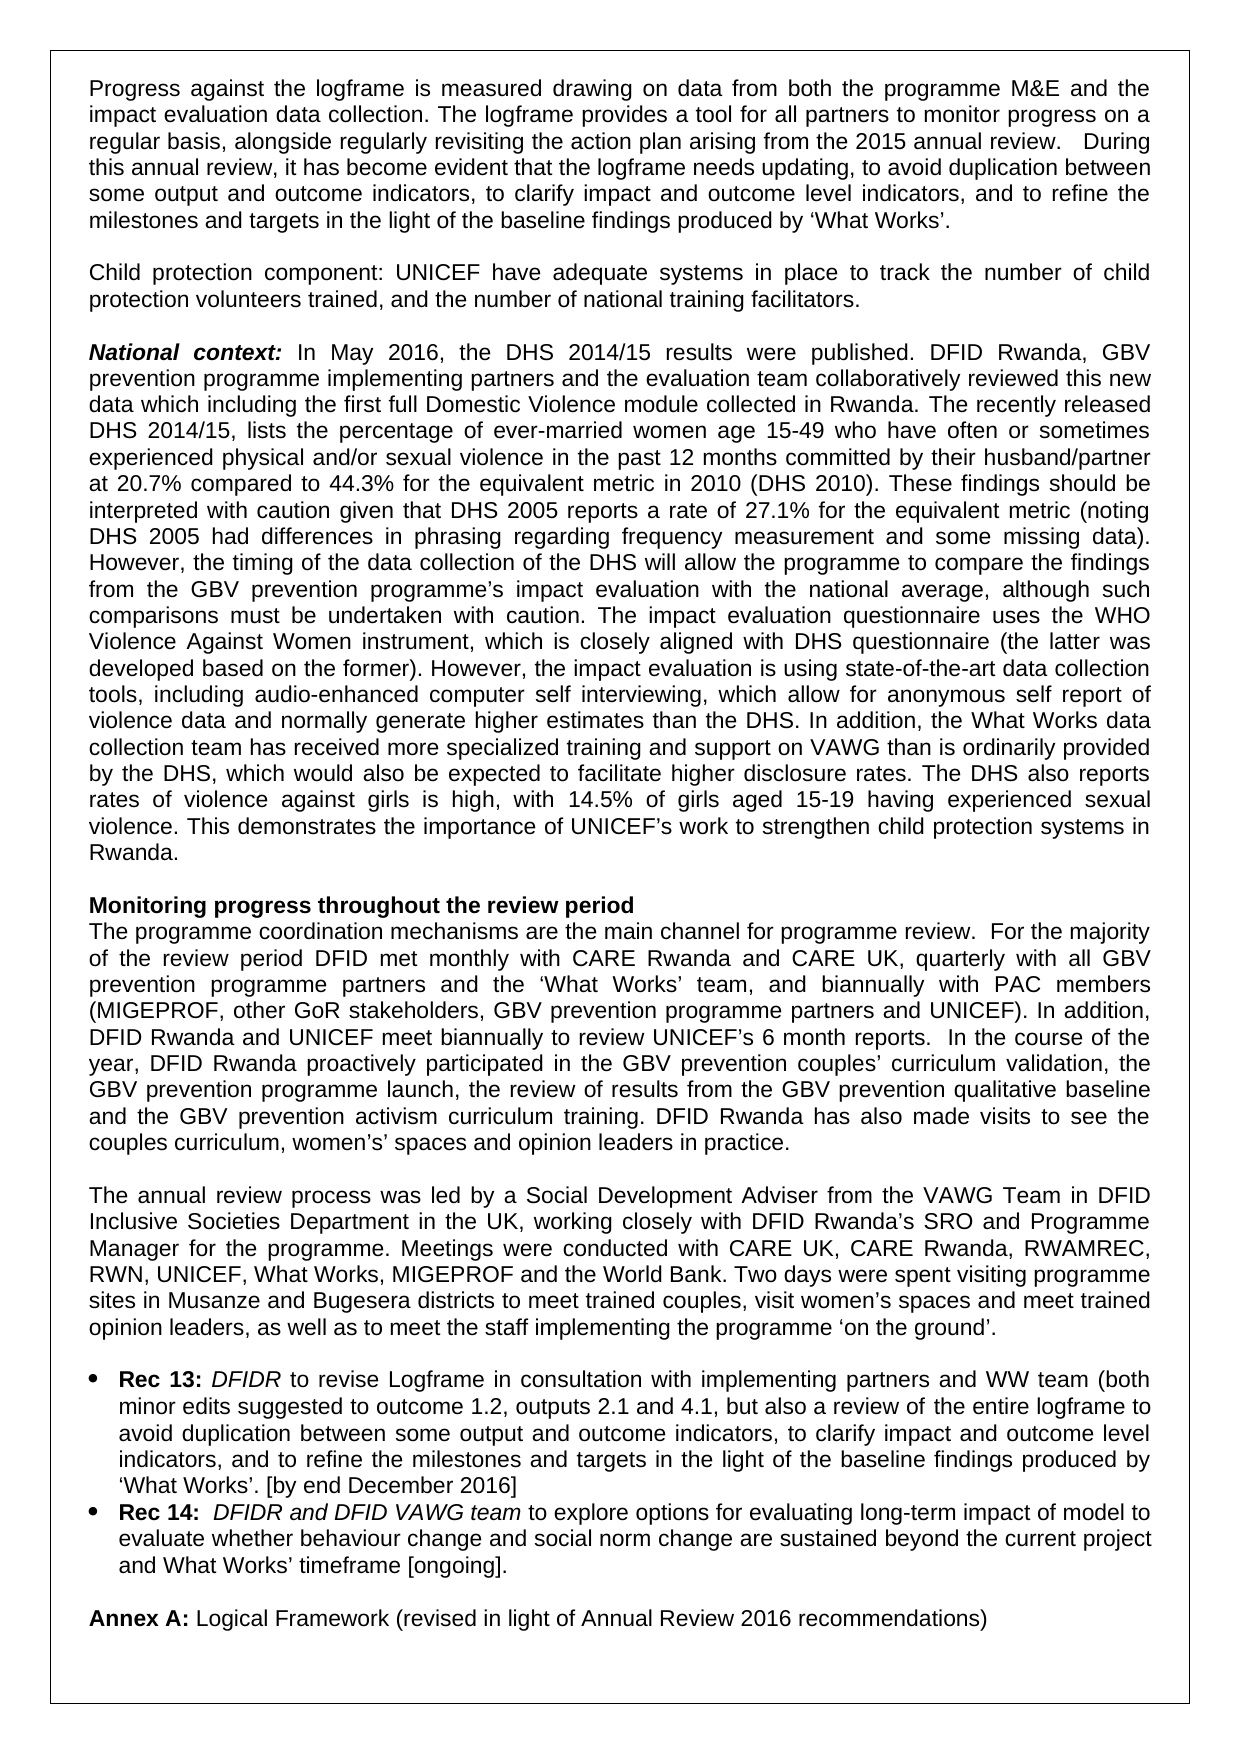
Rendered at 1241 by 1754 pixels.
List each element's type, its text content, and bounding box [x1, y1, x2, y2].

text Annex A: Logical Framework (revised in light of Annual Review 2016 recommendations) [89, 1604, 1152, 1631]
text Monitoring progress throughout the review period [89, 892, 1152, 918]
text The programme coordination mechanisms are the main channel for programme review. For the majority of the review period DFID met monthly with CARE Rwanda and CARE UK, quarterly with all GBV prevention programme partners and the ‘What Works’ team, and biannually with PAC members (MIGEPROF, other GoR stakeholders, GBV prevention programme partners and UNICEF). In addition, DFID Rwanda and UNICEF meet biannually to review UNICEF’s 6 month reports. In the course of the year, DFID Rwanda proactively participated in the GBV prevention couples’ curriculum validation, the GBV prevention programme launch, the review of results from the GBV prevention qualitative baseline and the GBV prevention activism curriculum training. DFID Rwanda has also made visits to see the couples curriculum, women’s’ spaces and opinion leaders in practice. [89, 918, 1152, 1155]
list Rec 14: DFIDR and DFID VAWG team to explore options for evaluating long-term impact of model to evaluate whether behaviour change and social norm change are sustained beyond the current project and What Works’ timeframe [ongoing]. [89, 1498, 1152, 1578]
list Rec 13: DFIDR to revise Logframe in consultation with implementing partners and WW team (both minor edits suggested to outcome 1.2, outputs 2.1 and 4.1, but also a review of the entire logframe to avoid duplication between some output and outcome indicators, to clarify impact and outcome level indicators, and to refine the milestones and targets in the light of the baseline findings produced by ‘What Works’. [by end December 2016] [89, 1366, 1152, 1498]
text Child protection component: UNICEF have adequate systems in place to track the number of child protection volunteers trained, and the number of national training facilitators. [89, 259, 1152, 312]
text The annual review process was led by a Social Development Adviser from the VAWG Team in DFID Inclusive Societies Department in the UK, working closely with DFID Rwanda’s SRO and Programme Manager for the programme. Meetings were conducted with CARE UK, CARE Rwanda, RWAMREC, RWN, UNICEF, What Works, MIGEPROF and the World Bank. Two days were spent visiting programme sites in Musanze and Bugesera districts to meet trained couples, visit women’s spaces and meet trained opinion leaders, as well as to meet the staff implementing the programme ‘on the ground’. [89, 1182, 1152, 1340]
text National context: In May 2016, the DHS 2014/15 results were published. DFID Rwanda, GBV prevention programme implementing partners and the evaluation team collaboratively reviewed this new data which including the first full Domestic Violence module collected in Rwanda. The recently released DHS 2014/15, lists the percentage of ever-married women age 15-49 who have often or sometimes experienced physical and/or sexual violence in the past 12 months committed by their husband/partner at 20.7% compared to 44.3% for the equivalent metric in 2010 (DHS 2010). These findings should be interpreted with caution given that DHS 2005 reports a rate of 27.1% for the equivalent metric (noting DHS 2005 had differences in phrasing regarding frequency measurement and some missing data). However, the timing of the data collection of the DHS will allow the programme to compare the findings from the GBV prevention programme’s impact evaluation with the national average, although such comparisons must be undertaken with caution. The impact evaluation questionnaire uses the WHO Violence Against Women instrument, which is closely aligned with DHS questionnaire (the latter was developed based on the former). However, the impact evaluation is using state-of-the-art data collection tools, including audio-enhanced computer self interviewing, which allow for anonymous self report of violence data and normally generate higher estimates than the DHS. In addition, the What Works data collection team has received more specialized training and support on VAWG than is ordinarily provided by the DHS, which would also be expected to facilitate higher disclosure rates. The DHS also reports rates of violence against girls is high, with 14.5% of girls aged 15-19 having experienced sexual violence. This demonstrates the importance of UNICEF’s work to strengthen child protection systems in Rwanda. [89, 338, 1152, 866]
text Progress against the logframe is measured drawing on data from both the programme M&E and the impact evaluation data collection. The logframe provides a tool for all partners to monitor progress on a regular basis, alongside regularly revisiting the action plan arising from the 2015 annual review. During this annual review, it has become evident that the logframe needs updating, to avoid duplication between some output and outcome indicators, to clarify impact and outcome level indicators, and to refine the milestones and targets in the light of the baseline findings produced by ‘What Works’. [89, 75, 1152, 233]
